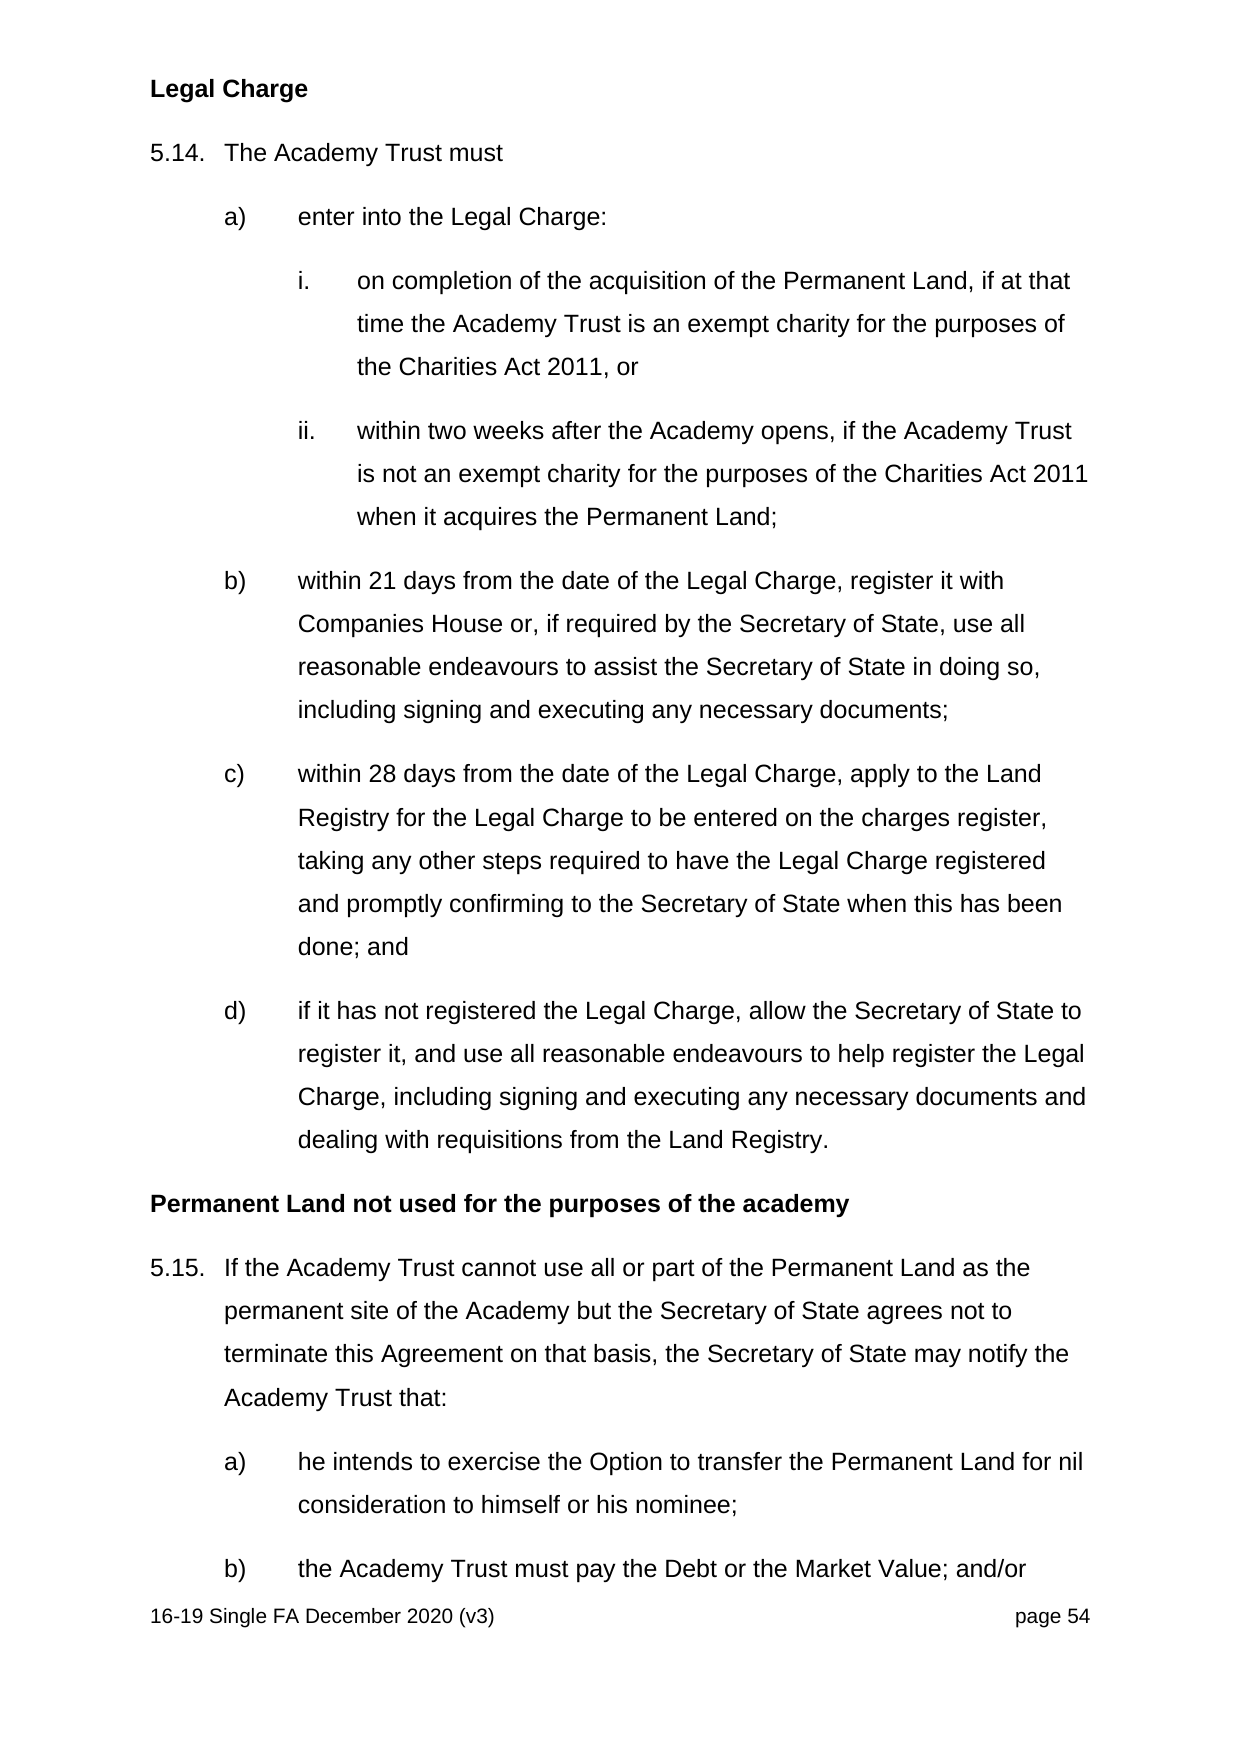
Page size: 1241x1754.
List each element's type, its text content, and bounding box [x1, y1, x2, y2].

text Legal Charge [150, 74, 1090, 102]
list enter into the Legal Charge: [224, 202, 1090, 230]
list within two weeks after the Academy opens, if the Academy Trust is not an exempt charity for the purposes of the Charities Act 2011 when it acquires the Permanent Land; [298, 416, 1090, 531]
text Permanent Land not used for the purposes of the academy [150, 1189, 1090, 1218]
list he intends to exercise the Option to transfer the Permanent Land for nil consideration to himself or his nominee; [224, 1446, 1090, 1518]
list if it has not registered the Legal Charge, allow the Secretary of State to register it, and use all reasonable endeavours to help register the Legal Charge, including signing and executing any necessary documents and dealing with requisitions from the Land Registry. [224, 996, 1090, 1154]
list the Academy Trust must pay the Debt or the Market Value; and/or [224, 1553, 1090, 1582]
list within 28 days from the date of the Legal Charge, apply to the Land Registry for the Legal Charge to be entered on the charges register, taking any other steps required to have the Legal Charge registered and promptly confirming to the Secretary of State when this has been done; and [224, 759, 1090, 961]
list If the Academy Trust cannot use all or part of the Permanent Land as the permanent site of the Academy but the Secretary of State agrees not to terminate this Agreement on that basis, the Secretary of State may notify the Academy Trust that: [150, 1253, 1090, 1411]
list The Academy Trust must [150, 138, 1090, 166]
list on completion of the acquisition of the Permanent Land, if at that time the Academy Trust is an exempt charity for the purposes of the Charities Act 2011, or [298, 266, 1090, 381]
list within 21 days from the date of the Legal Charge, register it with Companies House or, if required by the Secretary of State, use all reasonable endeavours to assist the Secretary of State in doing so, including signing and executing any necessary documents; [224, 566, 1090, 724]
